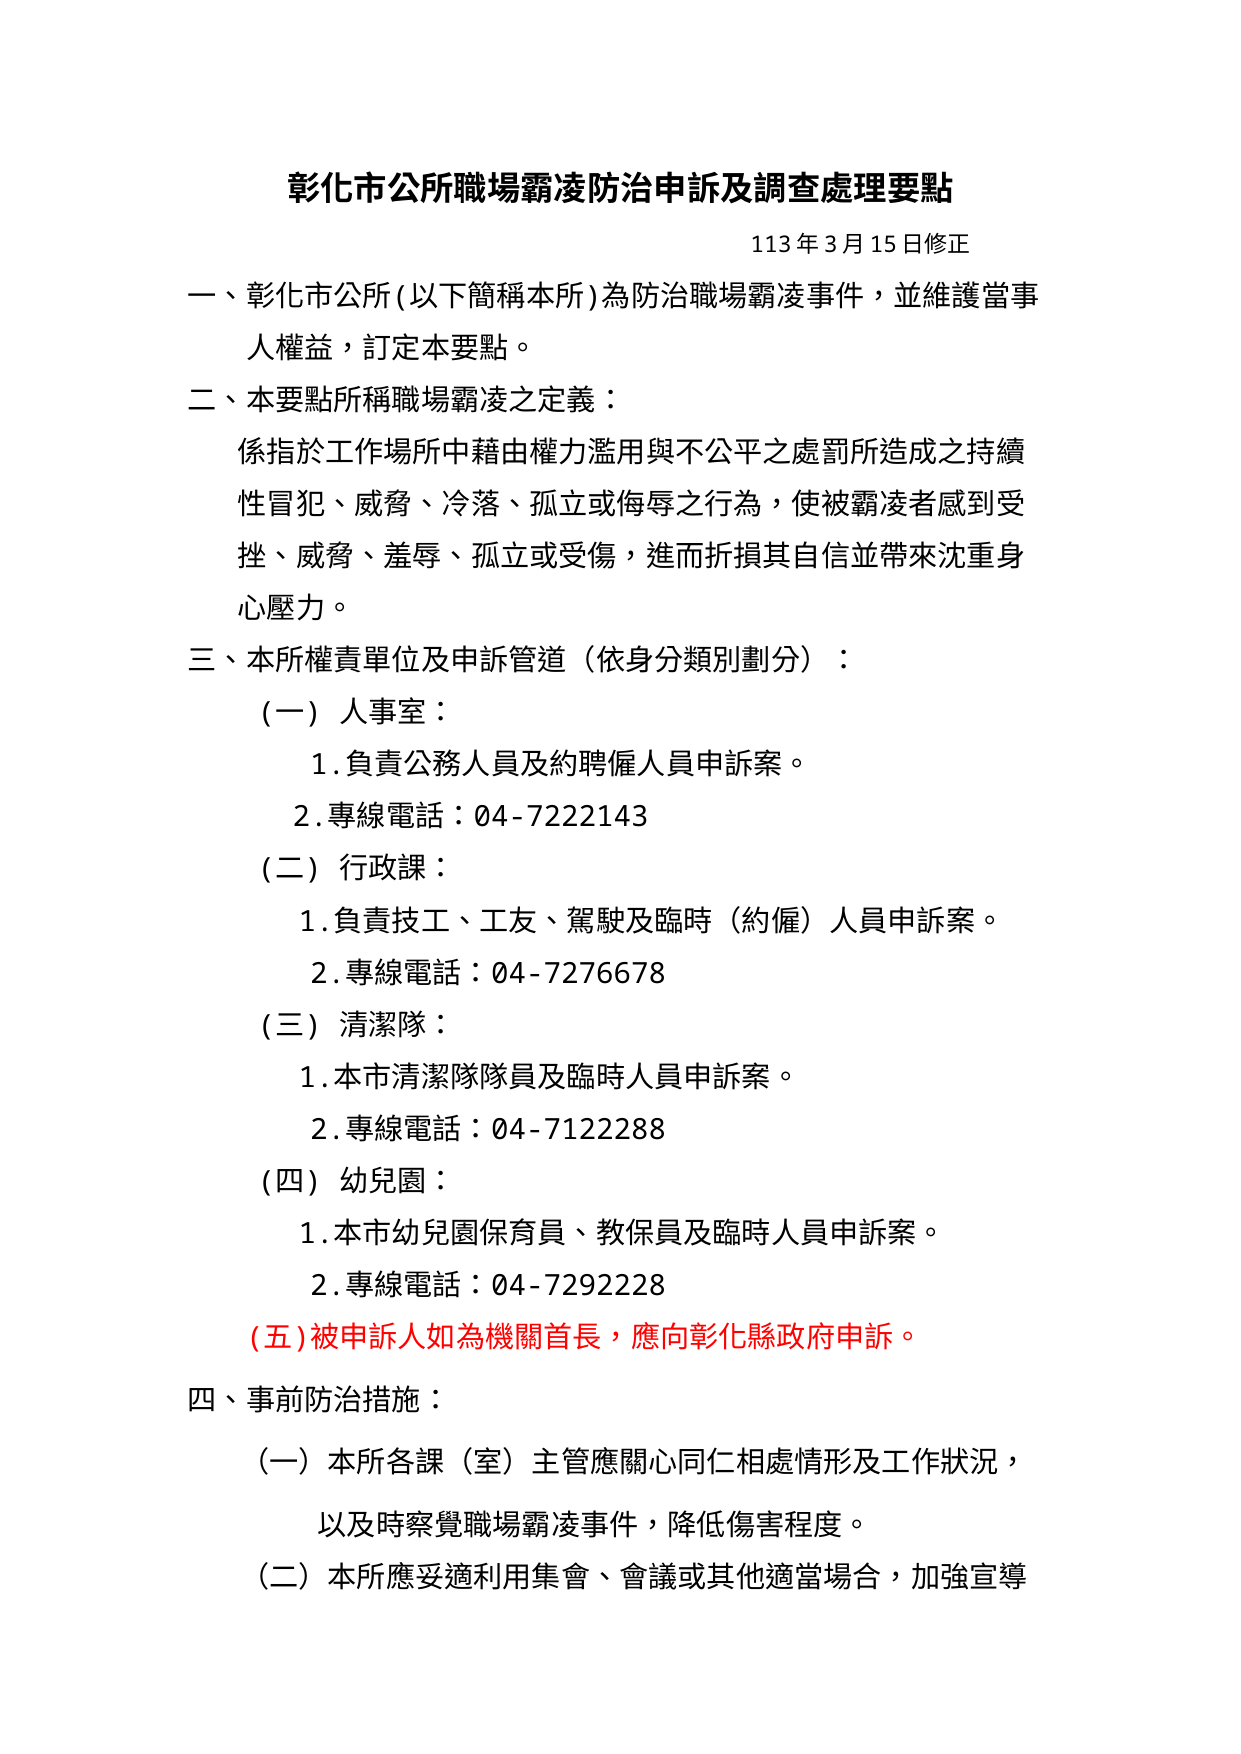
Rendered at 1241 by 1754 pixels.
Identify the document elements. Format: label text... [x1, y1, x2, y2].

text 113年3月15日修正 [187, 210, 1053, 262]
text (四) 幼兒園： 1.本市幼兒園保育員、教保員及臨時人員申訴案。 [187, 1148, 1053, 1252]
text （一）本所各課（室）主管應關心同仁相處情形及工作狀況，以及時察覺職場霸凌事件，降低傷害程度。 [187, 1419, 1053, 1544]
text 三、本所權責單位及申訴管道（依身分類別劃分）： (一) 人事室： 1.負責公務人員及約聘僱人員申訴案。 [187, 627, 1053, 783]
text (二) 行政課： 1.負責技工、工友、駕駛及臨時（約僱）人員申訴案。 [187, 835, 1053, 939]
text 彰化市公所職場霸凌防治申訴及調查處理要點 [187, 158, 1053, 210]
text 一、彰化市公所(以下簡稱本所)為防治職場霸凌事件，並維護當事人權益，訂定本要點。 [187, 262, 1053, 367]
text (三) 清潔隊： 1.本市清潔隊隊員及臨時人員申訴案。 [187, 992, 1053, 1096]
text (五)被申訴人如為機關首長，應向彰化縣政府申訴。 [246, 1304, 1053, 1356]
text 四、事前防治措施： [187, 1356, 1053, 1419]
text 2.專線電話：04-7122288 [187, 1096, 1053, 1148]
text 2.專線電話：04-7222143 [275, 783, 1053, 835]
text 二、本要點所稱職場霸凌之定義： [187, 367, 1053, 419]
text 2.專線電話：04-7276678 [187, 939, 1053, 992]
text （二）本所應妥適利用集會、會議或其他適當場合，加強宣導 [187, 1544, 1053, 1596]
text 係指於工作場所中藉由權力濫用與不公平之處罰所造成之持續性冒犯、威脅、冷落、孤立或侮辱之行為，使被霸凌者感到受挫、威脅、羞辱、孤立或受傷，進而折損其自信並帶來沈重身心壓力。 [237, 419, 1053, 627]
text 2.專線電話：04-7292228 [187, 1252, 1053, 1304]
